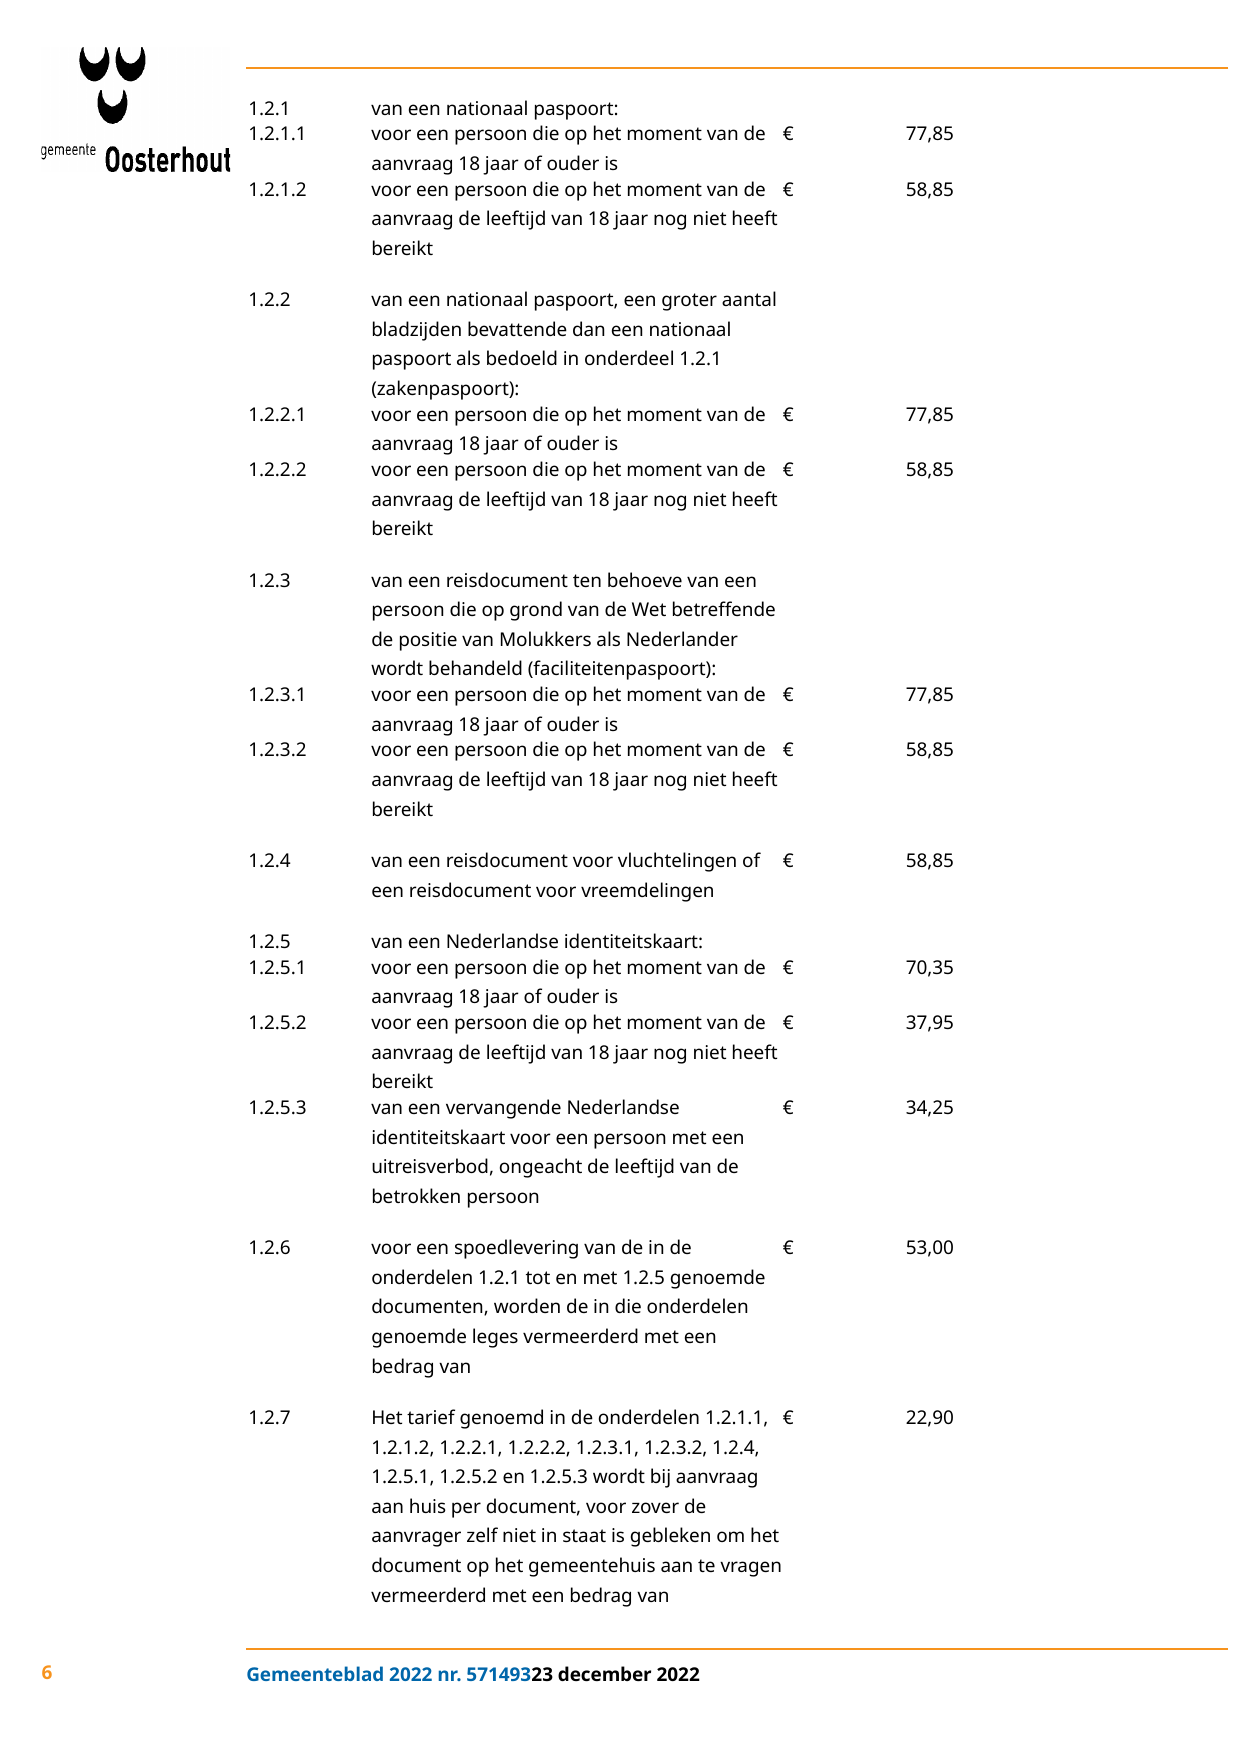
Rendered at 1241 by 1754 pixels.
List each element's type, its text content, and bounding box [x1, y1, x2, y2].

table_cell 37,95 [906, 1009, 1028, 1094]
table_cell [783, 928, 906, 954]
table_cell voor een persoon die op het moment van de aanvraag 18 jaar of ouder is [371, 121, 783, 176]
table_cell 1.2.3 [248, 567, 371, 681]
table_cell € [783, 456, 906, 541]
table_cell 77,85 [906, 681, 1028, 737]
table_cell 1.2.1.2 [248, 176, 371, 261]
table_cell [906, 541, 1028, 567]
table_cell [248, 903, 371, 928]
table_cell voor een persoon die op het moment van de aanvraag 18 jaar of ouder is [371, 681, 783, 737]
table_cell [906, 261, 1152, 286]
table_cell 58,85 [906, 847, 1028, 903]
table_cell [371, 541, 783, 567]
table_cell 70,35 [906, 954, 1028, 1009]
table_cell [906, 822, 1028, 847]
table_cell [906, 95, 1152, 121]
table_cell 1.2.1 [248, 95, 371, 121]
table_cell 77,85 [906, 401, 1028, 456]
table_cell [371, 261, 783, 286]
table_cell [783, 95, 906, 121]
table_cell 1.2.5.2 [248, 1009, 371, 1094]
table_cell voor een spoedlevering van de in de onderdelen 1.2.1 tot en met 1.2.5 genoemde documenten, worden de in die onderdelen genoemde leges vermeerderd met een bedrag van [371, 1235, 783, 1378]
table_cell 1.2.5 [248, 928, 371, 954]
table_cell [783, 1379, 906, 1404]
table_cell [248, 261, 371, 286]
table_cell 58,85 [906, 737, 1028, 822]
table_cell 1.2.3.2 [248, 737, 371, 822]
table_cell 1.2.2.1 [248, 401, 371, 456]
table_cell [371, 903, 783, 928]
table_cell [248, 541, 371, 567]
table_cell € [783, 847, 906, 903]
table_cell van een nationaal paspoort, een groter aantal bladzijden bevattende dan een nationaal paspoort als bedoeld in onderdeel 1.2.1 (zakenpaspoort): [371, 286, 783, 401]
table_cell voor een persoon die op het moment van de aanvraag de leeftijd van 18 jaar nog niet heeft bereikt [371, 737, 783, 822]
table_cell [783, 261, 906, 286]
table_cell [906, 903, 1152, 928]
table_cell [783, 541, 906, 567]
table_cell 1.2.4 [248, 847, 371, 903]
table_cell 1.2.5.3 [248, 1094, 371, 1209]
table_cell 22,90 [906, 1404, 1028, 1607]
table_cell 1.2.1.1 [248, 121, 371, 176]
table_cell 58,85 [906, 456, 1028, 541]
table_cell voor een persoon die op het moment van de aanvraag de leeftijd van 18 jaar nog niet heeft bereikt [371, 176, 783, 261]
table_cell van een nationaal paspoort: [371, 95, 783, 121]
table_cell € [783, 954, 906, 1009]
table_cell [248, 1379, 371, 1404]
table_cell [906, 1209, 1028, 1234]
table_cell € [783, 681, 906, 737]
table_cell voor een persoon die op het moment van de aanvraag 18 jaar of ouder is [371, 401, 783, 456]
table_cell van een reisdocument voor vluchtelingen of een reisdocument voor vreemdelingen [371, 847, 783, 903]
table_cell € [783, 1009, 906, 1094]
table_cell [248, 822, 371, 847]
table_cell van een reisdocument ten behoeve van een persoon die op grond van de Wet betreffende de positie van Molukkers als Nederlander wordt behandeld (faciliteitenpaspoort): [371, 567, 783, 681]
table_cell € [783, 737, 906, 822]
table_cell [783, 1209, 906, 1234]
table_cell voor een persoon die op het moment van de aanvraag 18 jaar of ouder is [371, 954, 783, 1009]
picture [41, 47, 231, 172]
table_cell 1.2.5.1 [248, 954, 371, 1009]
table_cell [906, 286, 1152, 401]
table_cell 1.2.2 [248, 286, 371, 401]
table_cell van een Nederlandse identiteitskaart: [371, 928, 783, 954]
table_cell € [783, 121, 906, 176]
table_cell [783, 822, 906, 847]
table_cell € [783, 1235, 906, 1378]
table_cell € [783, 401, 906, 456]
table_cell 53,00 [906, 1235, 1028, 1378]
table_cell 34,25 [906, 1094, 1028, 1209]
table_cell 1.2.6 [248, 1235, 371, 1378]
table_cell [783, 286, 906, 401]
table_cell [906, 567, 1028, 681]
table_cell 77,85 [906, 121, 1028, 176]
table_cell Het tarief genoemd in de onderdelen 1.2.1.1, 1.2.1.2, 1.2.2.1, 1.2.2.2, 1.2.3.1, 1.2.3.2, 1.2.4, 1.2.5.1, 1.2.5.2 en 1.2.5.3 wordt bij aanvraag aan huis per document, voor zover de aanvrager zelf niet in staat is gebleken om het document op het gemeentehuis aan te vragen vermeerderd met een bedrag van [371, 1404, 783, 1607]
table_cell voor een persoon die op het moment van de aanvraag de leeftijd van 18 jaar nog niet heeft bereikt [371, 1009, 783, 1094]
table_cell 58,85 [906, 176, 1028, 261]
table_cell [248, 1209, 371, 1234]
table_cell [783, 903, 906, 928]
table_cell [371, 1209, 783, 1234]
table_cell 1.2.7 [248, 1404, 371, 1607]
table_cell € [783, 1094, 906, 1209]
table_cell [371, 1379, 783, 1404]
table_cell 1.2.3.1 [248, 681, 371, 737]
table_cell € [783, 1404, 906, 1607]
table_cell € [783, 176, 906, 261]
table_cell van een vervangende Nederlandse identiteitskaart voor een persoon met een uitreisverbod, ongeacht de leeftijd van de betrokken persoon [371, 1094, 783, 1209]
table_cell [783, 567, 906, 681]
table_cell voor een persoon die op het moment van de aanvraag de leeftijd van 18 jaar nog niet heeft bereikt [371, 456, 783, 541]
table_cell [906, 928, 1152, 954]
table_cell [371, 822, 783, 847]
table_cell 1.2.2.2 [248, 456, 371, 541]
table_cell [906, 1379, 1028, 1404]
